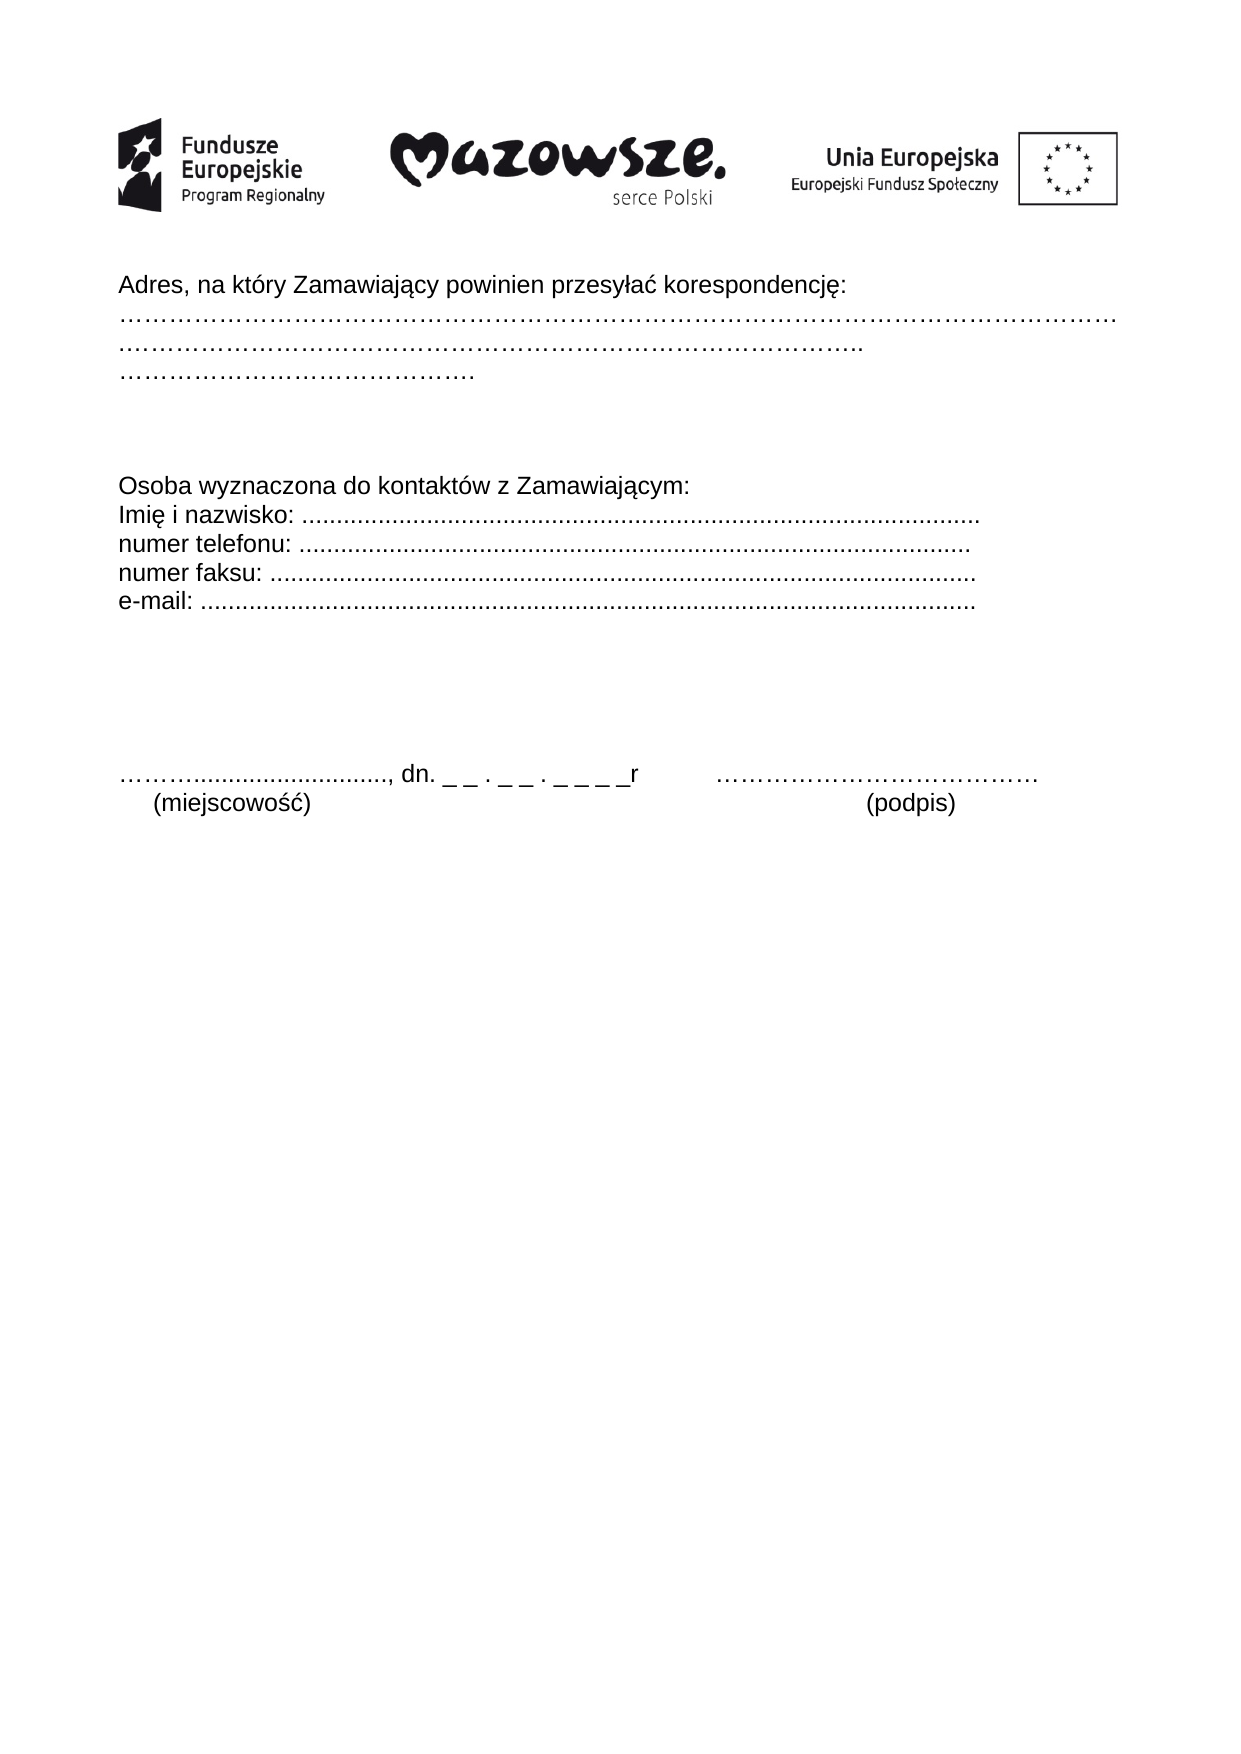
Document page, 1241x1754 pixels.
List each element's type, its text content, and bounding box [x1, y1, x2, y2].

text numer telefonu: ................................................................................................. [118, 529, 1122, 558]
picture [118, 118, 1122, 212]
text ………............................, dn. _ _ . _ _ . _ _ _ _r ………………………………… [118, 759, 1122, 788]
text numer faksu: ...................................................................................................... [118, 558, 1122, 586]
text ………………………………………………………………………………………………………….……………………………………………………………………………..……………………………………. [118, 299, 1122, 385]
text Osoba wyznaczona do kontaktów z Zamawiającym: [118, 471, 1122, 500]
text (miejscowość) (podpis) [118, 788, 1122, 816]
text Adres, na który Zamawiający powinien przesyłać korespondencję: [118, 270, 1122, 299]
text Imię i nazwisko: .................................................................................................. [118, 500, 1122, 529]
text e-mail: ................................................................................................................ [118, 586, 1122, 615]
